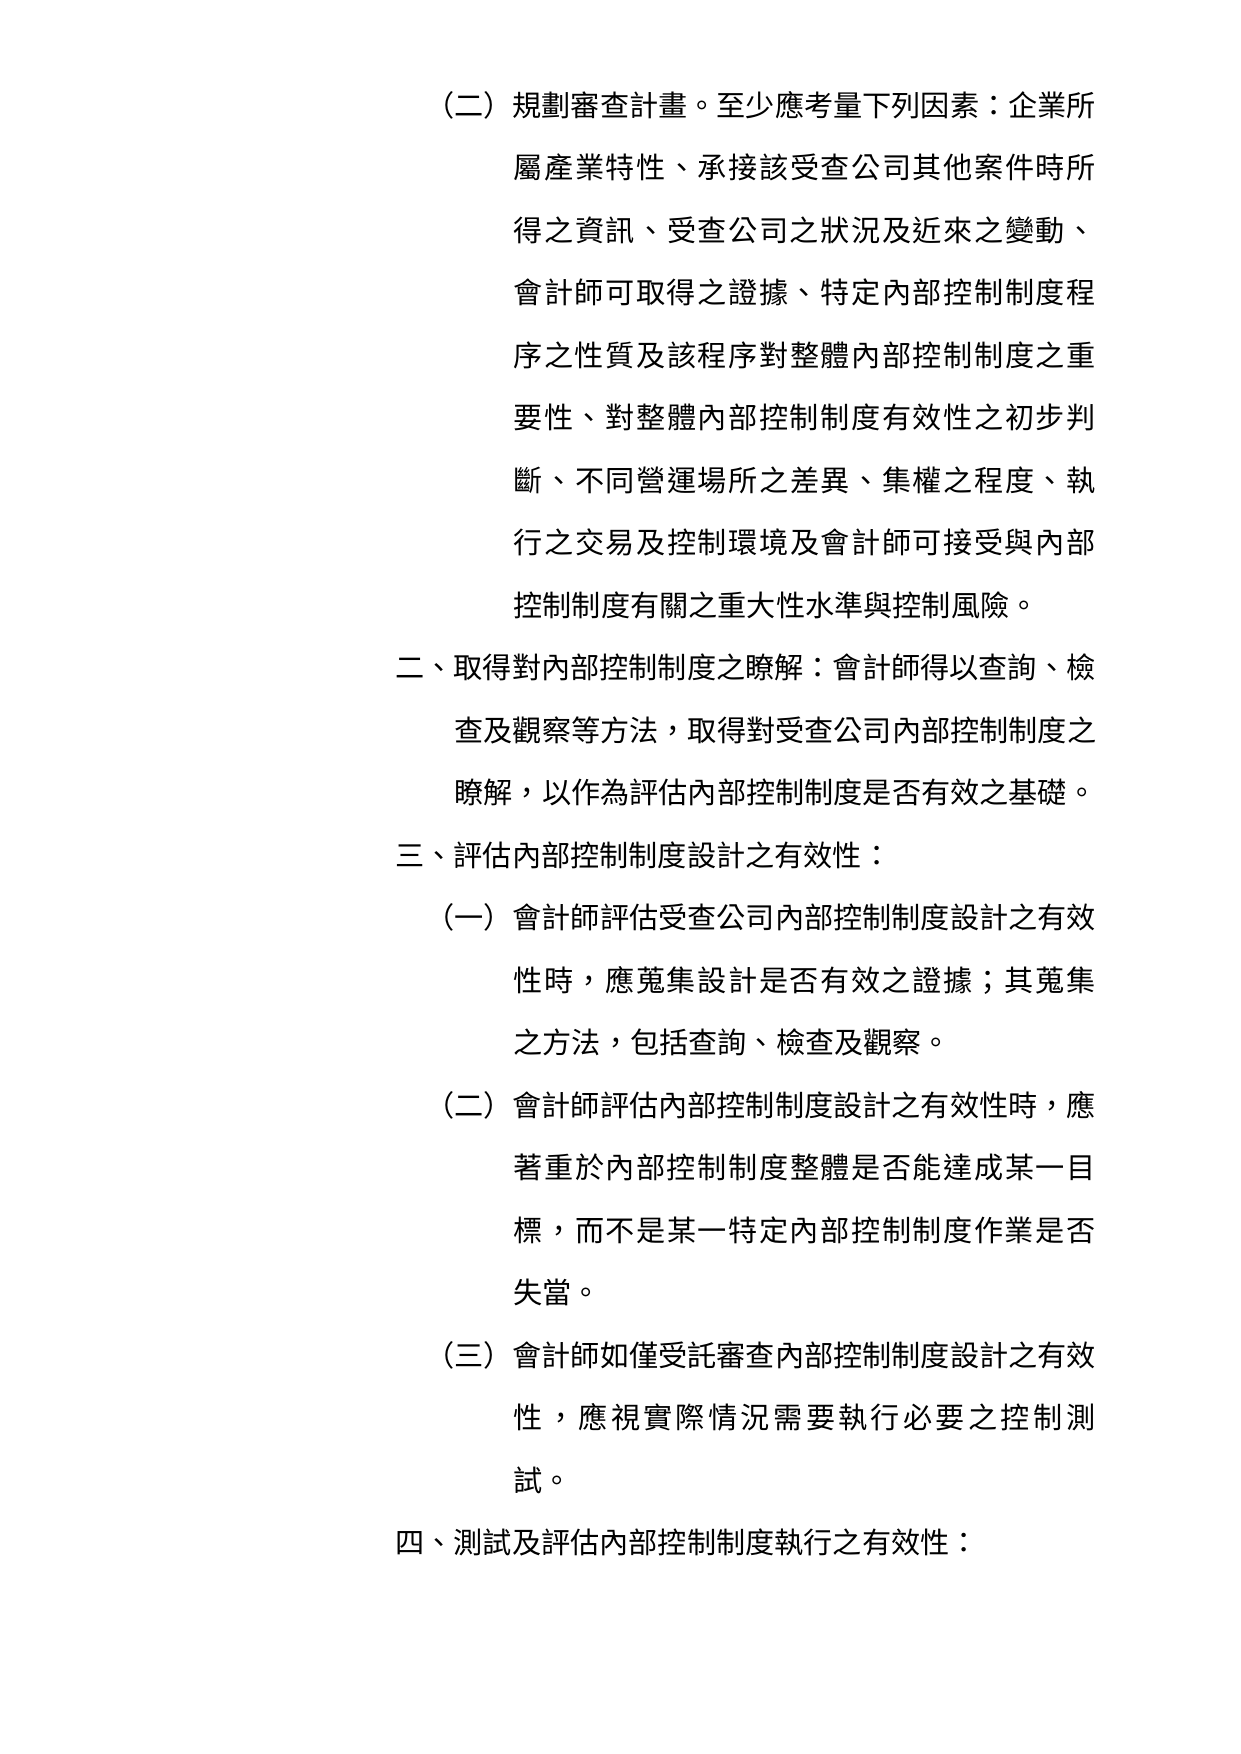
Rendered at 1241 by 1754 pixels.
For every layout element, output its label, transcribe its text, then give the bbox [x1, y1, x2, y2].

table_header （二）規劃審查計畫。至少應考量下列因素：企業所屬產業特性、承接該受查公司其他案件時所得之資訊、受查公司之狀況及近來之變動、會計師可取得之證據、特定內部控制制度程序之性質及該程序對整體內部控制制度之重要性、對整體內部控制制度有效性之初步判斷、不同營運場所之差異、集權之程度、執行之交易及控制環境及會計師可接受與內部控制制度有關之重大性水準與控制風險。 二、取得對內部控制制度之瞭解：會計師得以查詢、檢查及觀察等方法，取得對受查公司內部控制制度之瞭解，以作為評估內部控制制度是否有效之基礎。 三、評估內部控制制度設計之有效性： （一）會計師評估受查公司內部控制制度設計之有效性時，應蒐集設計是否有效之證據；其蒐集之方法，包括查詢、檢查及觀察。 （二）會計師評估內部控制制度設計之有效性時，應著重於內部控制制度整體是否能達成某一目標，而不是某一特定內部控制制度作業是否失當。 （三）會計師如僅受託審查內部控制制度設計之有效性，應視實際情況需要執行必要之控制測試。 四、測試及評估內部控制制度執行之有效性： [177, 62, 1107, 1562]
